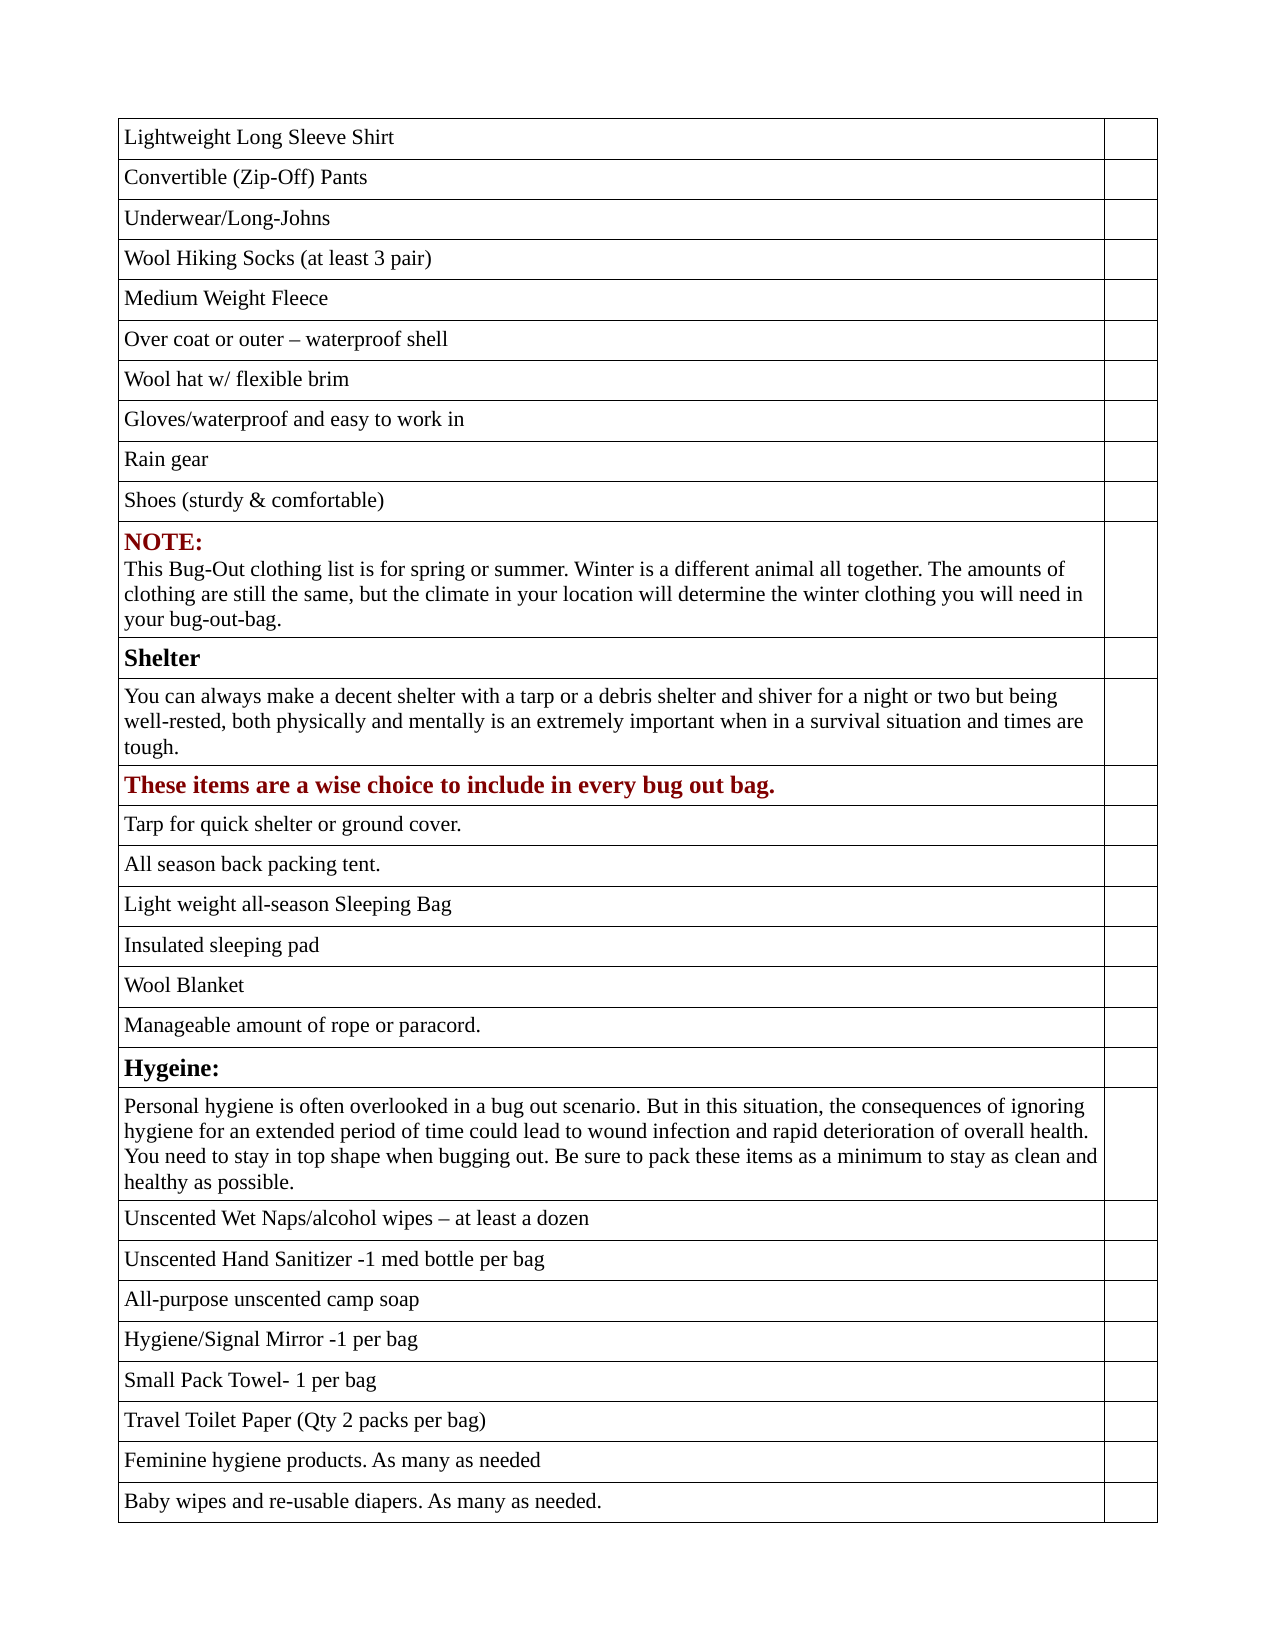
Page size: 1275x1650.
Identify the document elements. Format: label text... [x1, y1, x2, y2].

table_cell [1105, 806, 1157, 845]
table_cell [1105, 927, 1157, 966]
table_cell Personal hygiene is often overlooked in a bug out scenario. But in this situation, the consequences of ignoring hygiene for an extended period of time could lead to wound infection and rapid deterioration of overall health. You need to stay in top shape when bugging out. Be sure to pack these items as a minimum to stay as clean and healthy as possible. [119, 1088, 1104, 1199]
table_cell Over coat or outer – waterproof shell [119, 321, 1104, 360]
table_cell [1105, 361, 1157, 400]
table_cell Wool Hiking Socks (at least 3 pair) [119, 240, 1104, 279]
table_cell Convertible (Zip-Off) Pants [119, 160, 1104, 199]
table_cell Medium Weight Fleece [119, 280, 1104, 320]
table_cell Wool Blanket [119, 967, 1104, 1007]
table_cell Hygeine: [119, 1048, 1104, 1087]
table_cell Shoes (sturdy & comfortable) [119, 482, 1104, 521]
table_cell Travel Toilet Paper (Qty 2 packs per bag) [119, 1402, 1104, 1441]
table_cell Underwear/Long-Johns [119, 200, 1104, 239]
table_cell Feminine hygiene products. As many as needed [119, 1442, 1104, 1482]
table_cell [1105, 160, 1157, 199]
table_cell [1105, 1008, 1157, 1047]
table_cell Hygiene/Signal Mirror -1 per bag [119, 1322, 1104, 1361]
table_cell Tarp for quick shelter or ground cover. [119, 806, 1104, 845]
table_cell [1105, 321, 1157, 360]
table_cell Rain gear [119, 442, 1104, 481]
table_cell Insulated sleeping pad [119, 927, 1104, 966]
table_cell Unscented Wet Naps/alcohol wipes – at least a dozen [119, 1201, 1104, 1240]
table_cell Baby wipes and re-usable diapers. As many as needed. [119, 1483, 1104, 1522]
table_cell NOTE: This Bug-Out clothing list is for spring or summer. Winter is a different animal all together. The amounts of clothing are still the same, but the climate in your location will determine the winter clothing you will need in your bug-out-bag. [119, 522, 1104, 637]
table_cell [1105, 766, 1157, 805]
table_cell [1105, 1241, 1157, 1280]
table_cell You can always make a decent shelter with a tarp or a debris shelter and shiver for a night or two but being well-rested, both physically and mentally is an extremely important when in a survival situation and times are tough. [119, 679, 1104, 765]
table_cell These items are a wise choice to include in every bug out bag. [119, 766, 1104, 805]
table_cell [1105, 240, 1157, 279]
table_cell Small Pack Towel- 1 per bag [119, 1362, 1104, 1401]
table_cell [1105, 119, 1157, 158]
table_cell [1105, 1322, 1157, 1361]
table_cell [1105, 1442, 1157, 1482]
table_cell [1105, 1281, 1157, 1321]
table_cell [1105, 679, 1157, 765]
table_cell [1105, 1201, 1157, 1240]
table_cell [1105, 442, 1157, 481]
table_cell Gloves/waterproof and easy to work in [119, 401, 1104, 441]
table_cell [1105, 1088, 1157, 1199]
table_cell [1105, 482, 1157, 521]
table_cell [1105, 1362, 1157, 1401]
table_cell [1105, 638, 1157, 677]
table_cell [1105, 522, 1157, 637]
table_cell [1105, 280, 1157, 320]
table_cell Unscented Hand Sanitizer -1 med bottle per bag [119, 1241, 1104, 1280]
table_cell Manageable amount of rope or paracord. [119, 1008, 1104, 1047]
table_cell Wool hat w/ flexible brim [119, 361, 1104, 400]
table_cell [1105, 200, 1157, 239]
table_cell All-purpose unscented camp soap [119, 1281, 1104, 1321]
table_cell [1105, 1483, 1157, 1522]
table_cell Shelter [119, 638, 1104, 677]
table_cell Light weight all-season Sleeping Bag [119, 887, 1104, 926]
table_cell [1105, 887, 1157, 926]
table_cell Lightweight Long Sleeve Shirt [119, 119, 1104, 158]
table_cell [1105, 1048, 1157, 1087]
table_cell All season back packing tent. [119, 846, 1104, 886]
table_cell [1105, 846, 1157, 886]
table_cell [1105, 401, 1157, 441]
table_cell [1105, 967, 1157, 1007]
table_cell [1105, 1402, 1157, 1441]
